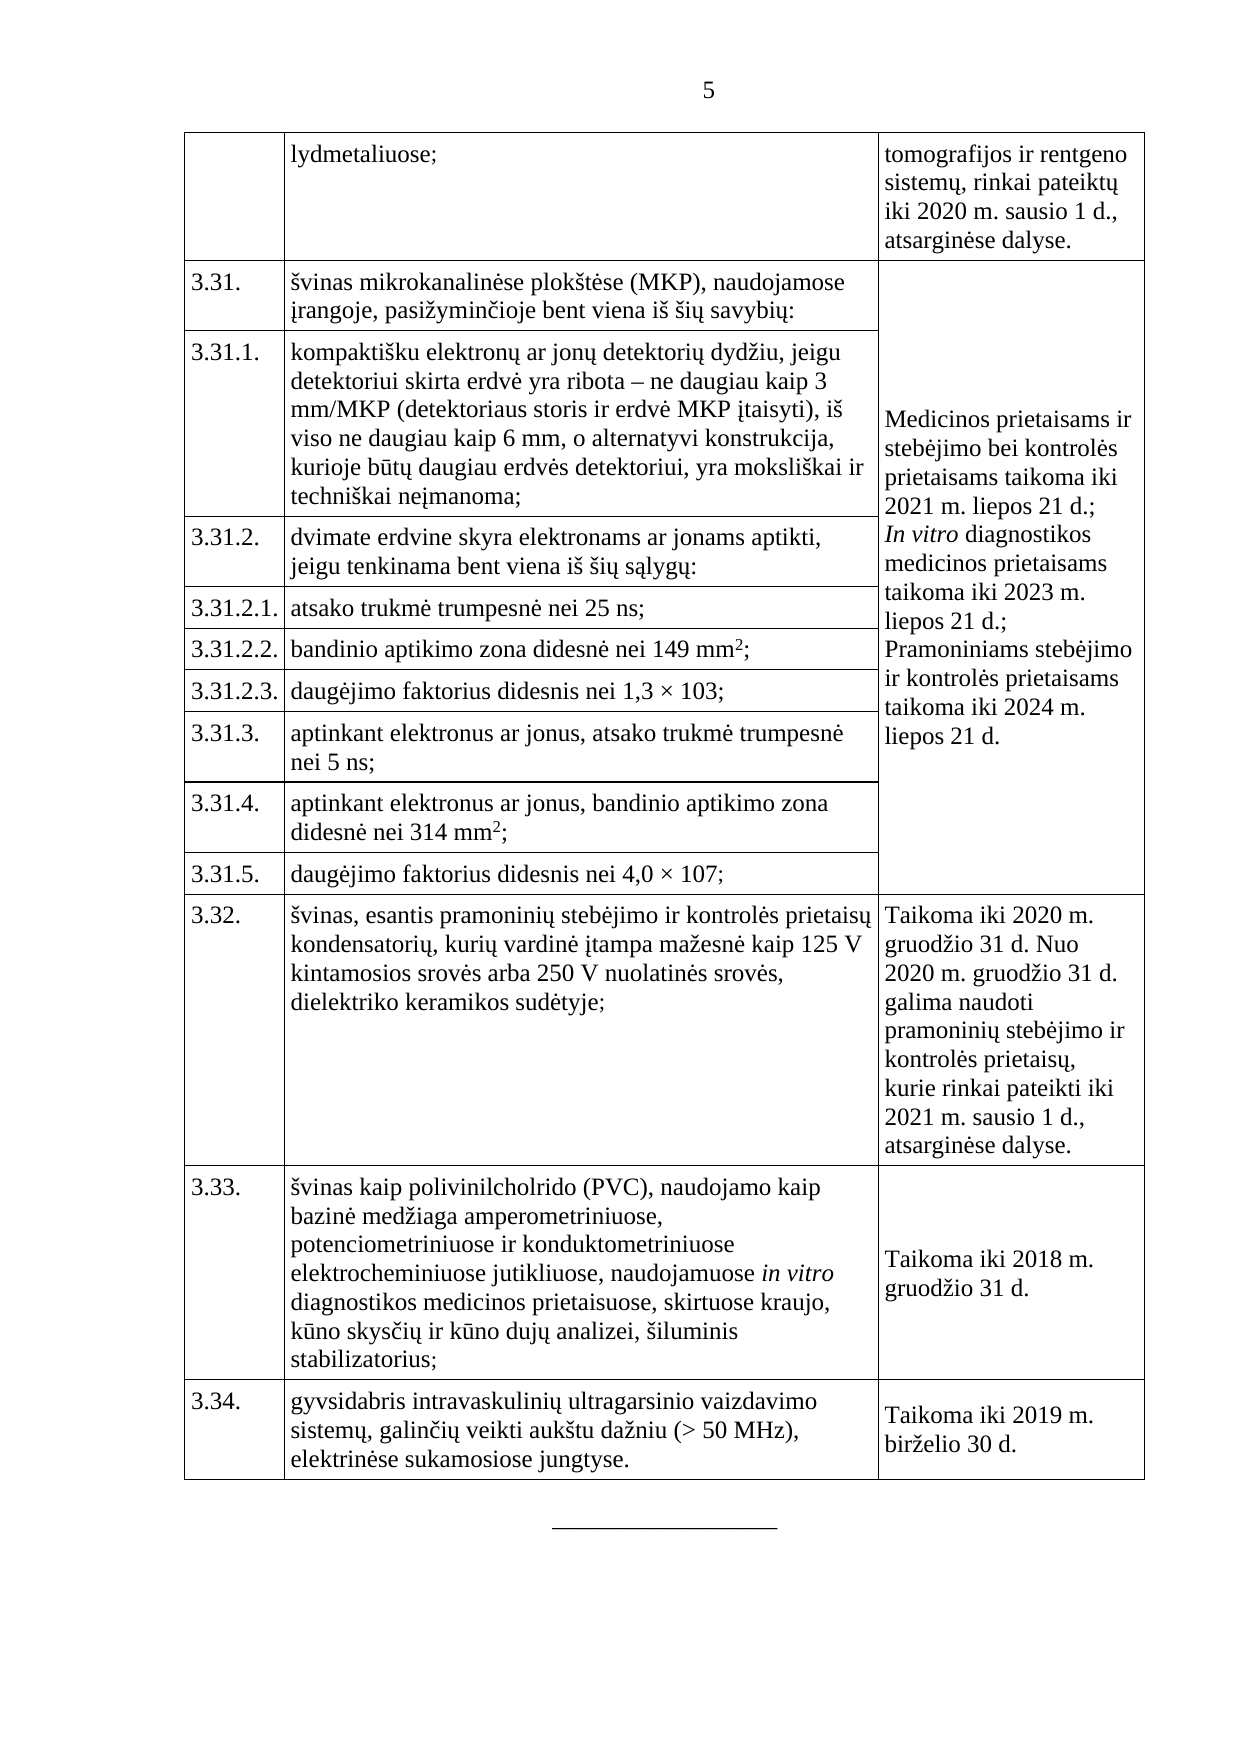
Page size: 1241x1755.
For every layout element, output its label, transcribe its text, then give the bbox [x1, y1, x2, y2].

table_cell bandinio aptikimo zona didesnė nei 149 mm2; [285, 629, 878, 669]
table_cell 3.34. [185, 1380, 284, 1478]
table_cell 3.31.2. [185, 517, 284, 586]
table_cell daugėjimo faktorius didesnis nei 1,3 × 103; [285, 670, 878, 711]
table_cell švinas mikrokanalinėse plokštėse (MKP), naudojamose įrangoje, pasižyminčioje bent viena iš šių savybių: [285, 261, 878, 330]
table_cell 3.31. [185, 261, 284, 330]
table_cell 3.31.5. [185, 853, 284, 893]
table_cell 3.31.3. [185, 712, 284, 781]
table_cell 3.31.2.3. [185, 670, 284, 711]
table_cell [185, 133, 284, 260]
table_cell 3.33. [185, 1166, 284, 1379]
table_cell 3.31.4. [185, 783, 284, 852]
table_cell gyvsidabris intravaskulinių ultragarsinio vaizdavimo sistemų, galinčių veikti aukštu dažniu (> 50 MHz), elektrinėse sukamosiose jungtyse. [285, 1380, 878, 1478]
text __________________ [177, 1503, 1152, 1532]
table_cell lydmetaliuose; [285, 133, 878, 260]
table_cell 3.31.1. [185, 331, 284, 516]
table_cell 3.31.2.1. [185, 587, 284, 628]
table_cell aptinkant elektronus ar jonus, atsako trukmė trumpesnė nei 5 ns; [285, 712, 878, 781]
table_cell aptinkant elektronus ar jonus, bandinio aptikimo zona didesnė nei 314 mm2; [285, 783, 878, 852]
table_cell kompaktišku elektronų ar jonų detektorių dydžiu, jeigu detektoriui skirta erdvė yra ribota – ne daugiau kaip 3 mm/MKP (detektoriaus storis ir erdvė MKP įtaisyti), iš viso ne daugiau kaip 6 mm, o alternatyvi konstrukcija, kurioje būtų daugiau erdvės detektoriui, yra moksliškai ir techniškai neįmanoma; [285, 331, 878, 516]
table_cell Taikoma iki 2018 m. gruodžio 31 d. [879, 1166, 1144, 1379]
table_cell 3.31.2.2. [185, 629, 284, 669]
table_cell 3.32. [185, 895, 284, 1165]
table_cell atsako trukmė trumpesnė nei 25 ns; [285, 587, 878, 628]
table_cell Medicinos prietaisams ir stebėjimo bei kontrolės prietaisams taikoma iki 2021 m. liepos 21 d.; In vitro diagnostikos medicinos prietaisams taikoma iki 2023 m. liepos 21 d.; Pramoniniams stebėjimo ir kontrolės prietaisams taikoma iki 2024 m. liepos 21 d. [879, 261, 1144, 893]
table_cell švinas kaip polivinilcholrido (PVC), naudojamo kaip bazinė medžiaga amperometriniuose, potenciometriniuose ir konduktometriniuose elektrocheminiuose jutikliuose, naudojamuose in vitro diagnostikos medicinos prietaisuose, skirtuose kraujo, kūno skysčių ir kūno dujų analizei, šiluminis stabilizatorius; [285, 1166, 878, 1379]
table_cell Taikoma iki 2020 m. gruodžio 31 d. Nuo 2020 m. gruodžio 31 d. galima naudoti pramoninių stebėjimo ir kontrolės prietaisų, kurie rinkai pateikti iki 2021 m. sausio 1 d., atsarginėse dalyse. [879, 895, 1144, 1165]
table_cell švinas, esantis pramoninių stebėjimo ir kontrolės prietaisų kondensatorių, kurių vardinė įtampa mažesnė kaip 125 V kintamosios srovės arba 250 V nuolatinės srovės, dielektriko keramikos sudėtyje; [285, 895, 878, 1165]
table_cell Taikoma iki 2019 m. birželio 30 d. [879, 1380, 1144, 1478]
table_cell tomografijos ir rentgeno sistemų, rinkai pateiktų iki 2020 m. sausio 1 d., atsarginėse dalyse. [879, 133, 1144, 260]
table_cell dvimate erdvine skyra elektronams ar jonams aptikti, jeigu tenkinama bent viena iš šių sąlygų: [285, 517, 878, 586]
table_cell daugėjimo faktorius didesnis nei 4,0 × 107; [285, 853, 878, 893]
